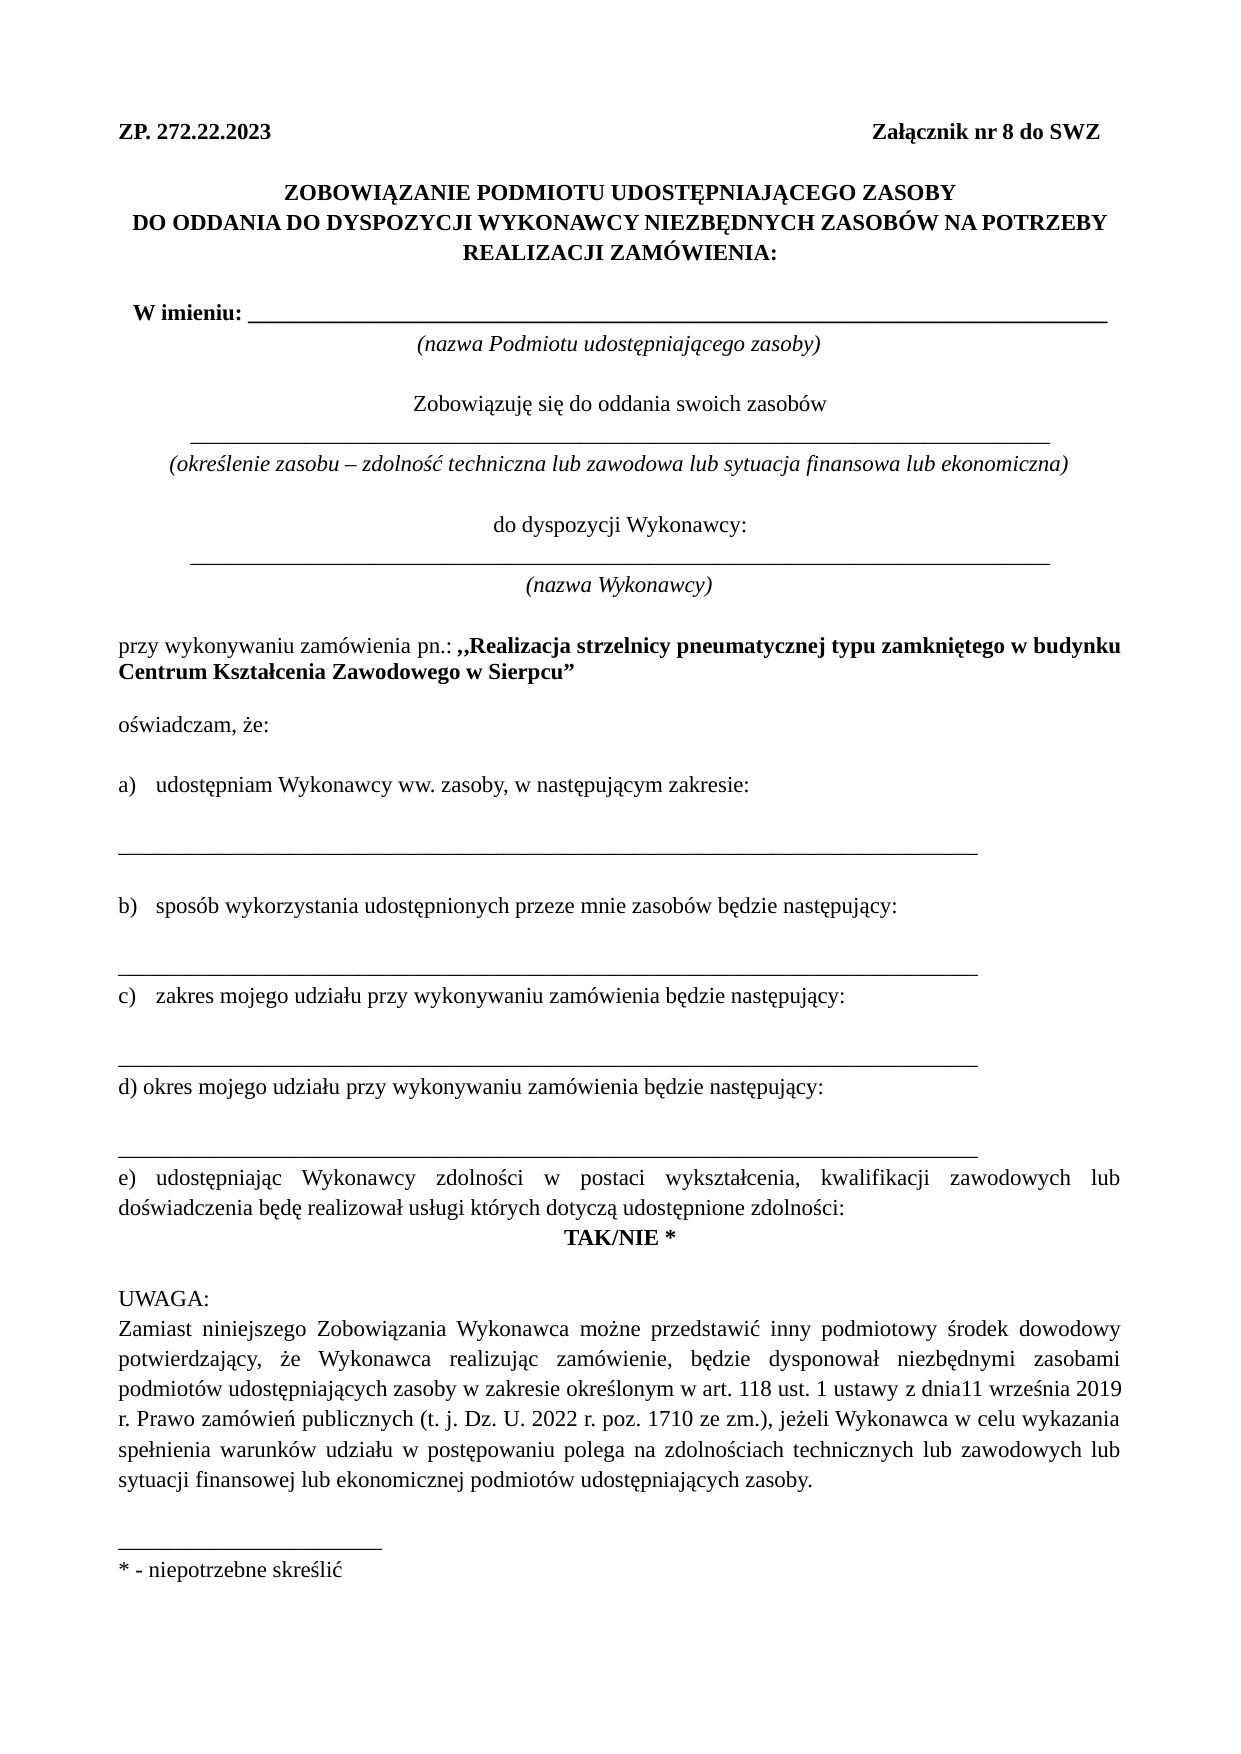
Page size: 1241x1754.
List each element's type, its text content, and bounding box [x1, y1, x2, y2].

text d) okres mojego udziału przy wykonywaniu zamówienia będzie następujący: [118, 1073, 1122, 1099]
text do dyspozycji Wykonawcy: [118, 511, 1122, 537]
text * - niepotrzebne skreślić [118, 1557, 1122, 1583]
text (nazwa Wykonawcy) [118, 571, 1122, 598]
text Zobowiązuję się do oddania swoich zasobów [118, 390, 1122, 416]
text ___________________________________________________________________________ [118, 832, 1122, 858]
text ZP. 272.22.2023 Załącznik nr 8 do SWZ [118, 118, 1122, 144]
text ___________________________________________________________________________ [118, 1043, 1122, 1069]
text ___________________________________________________________________________ [118, 1134, 1122, 1160]
text UWAGA: [118, 1285, 1122, 1311]
text W imieniu: ___________________________________________________________________________ [118, 299, 1122, 326]
text przy wykonywaniu zamówienia pn.: ,,Realizacja strzelnicy pneumatycznej typu zamkniętego w budynku Centrum Kształcenia Zawodowego w Sierpcu” [118, 632, 1122, 684]
text DO ODDANIA DO DYSPOZYCJI WYKONAWCY NIEZBĘDNYCH ZASOBÓW NA POTRZEBY REALIZACJI ZAMÓWIENIA: [118, 209, 1122, 265]
text ZOBOWIĄZANIE PODMIOTU UDOSTĘPNIAJĄCEGO ZASOBY [118, 178, 1122, 205]
text Zamiast niniejszego Zobowiązania Wykonawca możne przedstawić inny podmiotowy środek dowodowy potwierdzający, że Wykonawca realizując zamówienie, będzie dysponował niezbędnymi zasobami podmiotów udostępniających zasoby w zakresie określonym w art. 118 ust. 1 ustawy z dnia11 września 2019 r. Prawo zamówień publicznych (t. j. Dz. U. 2022 r. poz. 1710 ze zm.), jeżeli Wykonawca w celu wykazania spełnienia warunków udziału w postępowaniu polega na zdolnościach technicznych lub zawodowych lub sytuacji finansowej lub ekonomicznej podmiotów udostępniających zasoby. [118, 1315, 1122, 1492]
text oświadczam, że: [118, 711, 1122, 737]
text (nazwa Podmiotu udostępniającego zasoby) [118, 329, 1122, 356]
text ___________________________________________________________________________ [118, 420, 1122, 447]
text (określenie zasobu – zdolność techniczna lub zawodowa lub sytuacja finansowa lub ekonomiczna) [118, 450, 1122, 477]
text TAK/NIE * [118, 1224, 1122, 1251]
list udostępniam Wykonawcy ww. zasoby, w następującym zakresie: [118, 771, 1122, 797]
list zakres mojego udziału przy wykonywaniu zamówienia będzie następujący: [118, 983, 1122, 1009]
text ___________________________________________________________________________ [118, 541, 1122, 567]
list sposób wykorzystania udostępnionych przeze mnie zasobów będzie następujący: [118, 892, 1122, 918]
text ___________________________________________________________________________ [118, 952, 1122, 979]
text _______________________ [118, 1526, 1122, 1553]
text e) udostępniając Wykonawcy zdolności w postaci wykształcenia, kwalifikacji zawodowych lub doświadczenia będę realizował usługi których dotyczą udostępnione zdolności: [118, 1164, 1122, 1220]
